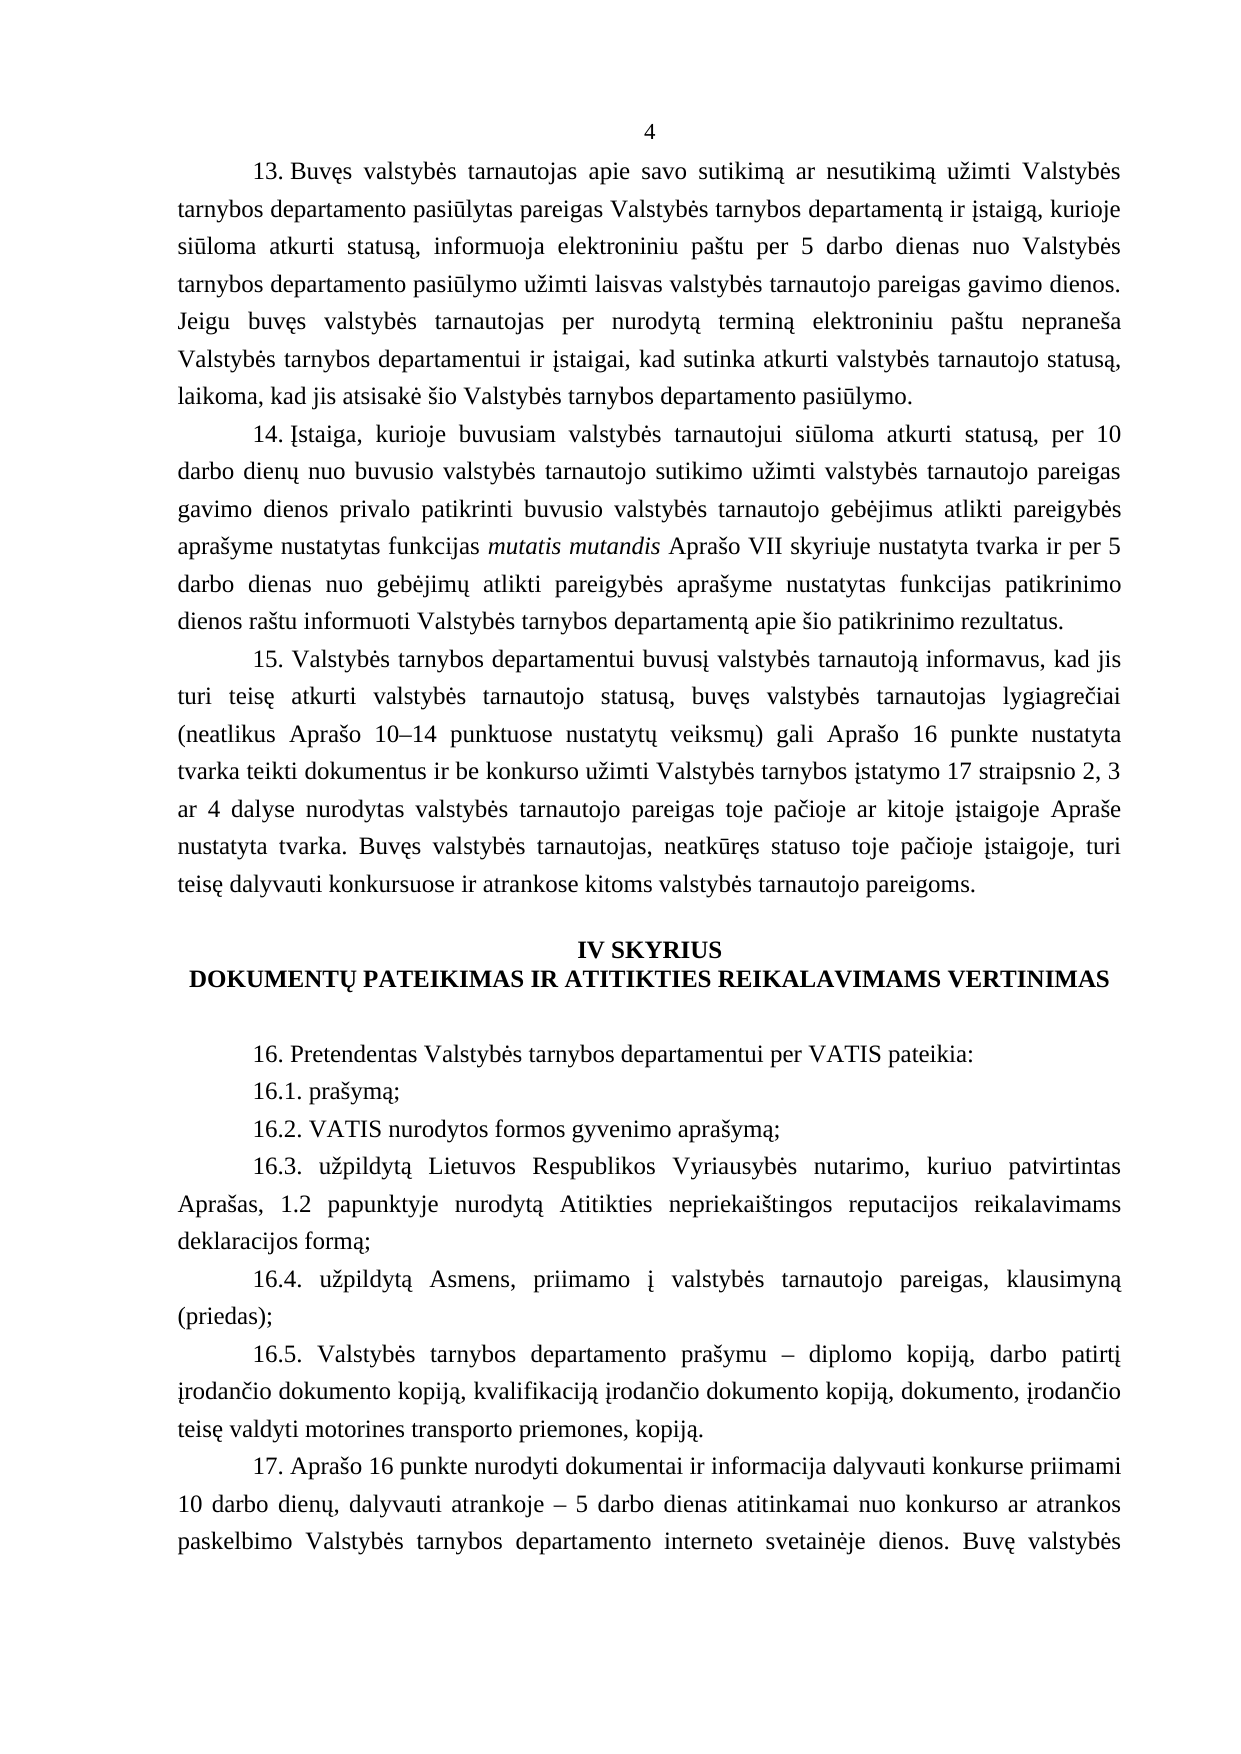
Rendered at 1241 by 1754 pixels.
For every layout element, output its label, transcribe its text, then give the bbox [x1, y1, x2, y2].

text 15. Valstybės tarnybos departamentui buvusį valstybės tarnautoją informavus, kad jis turi teisę atkurti valstybės tarnautojo statusą, buvęs valstybės tarnautojas lygiagrečiai (neatlikus Aprašo 10–14 punktuose nustatytų veiksmų) gali Aprašo 16 punkte nustatyta tvarka teikti dokumentus ir be konkurso užimti Valstybės tarnybos įstatymo 17 straipsnio 2, 3 ar 4 dalyse nurodytas valstybės tarnautojo pareigas toje pačioje ar kitoje įstaigoje Apraše nustatyta tvarka. Buvęs valstybės tarnautojas, neatkūręs statuso toje pačioje įstaigoje, turi teisę dalyvauti konkursuose ir atrankose kitoms valstybės tarnautojo pareigoms. [177, 635, 1122, 898]
text 17. Aprašo 16 punkte nurodyti dokumentai ir informacija dalyvauti konkurse priimami 10 darbo dienų, dalyvauti atrankoje – 5 darbo dienas atitinkamai nuo konkurso ar atrankos paskelbimo Valstybės tarnybos departamento interneto svetainėje dienos. Buvę valstybės [177, 1443, 1122, 1555]
text 16. Pretendentas Valstybės tarnybos departamentui per VATIS pateikia: [177, 1030, 1122, 1068]
text 16.2. VATIS nurodytos formos gyvenimo aprašymą; [177, 1105, 1122, 1143]
text 16.3. užpildytą Lietuvos Respublikos Vyriausybės nutarimo, kuriuo patvirtintas Aprašas, 1.2 papunktyje nurodytą Atitikties nepriekaištingos reputacijos reikalavimams deklaracijos formą; [177, 1143, 1122, 1255]
text 16.5. Valstybės tarnybos departamento prašymu – diplomo kopiją, darbo patirtį įrodančio dokumento kopiją, kvalifikaciją įrodančio dokumento kopiją, dokumento, įrodančio teisę valdyti motorines transporto priemones, kopiją. [177, 1330, 1122, 1443]
text 16.4. užpildytą Asmens, priimamo į valstybės tarnautojo pareigas, klausimyną (priedas); [177, 1255, 1122, 1330]
text 13. Buvęs valstybės tarnautojas apie savo sutikimą ar nesutikimą užimti Valstybės tarnybos departamento pasiūlytas pareigas Valstybės tarnybos departamentą ir įstaigą, kurioje siūloma atkurti statusą, informuoja elektroniniu paštu per 5 darbo dienas nuo Valstybės tarnybos departamento pasiūlymo užimti laisvas valstybės tarnautojo pareigas gavimo dienos. Jeigu buvęs valstybės tarnautojas per nurodytą terminą elektroniniu paštu nepraneša Valstybės tarnybos departamentui ir įstaigai, kad sutinka atkurti valstybės tarnautojo statusą, laikoma, kad jis atsisakė šio Valstybės tarnybos departamento pasiūlymo. [177, 148, 1122, 410]
text DOKUMENTŲ PATEIKIMAS IR ATITIKTIES REIKALAVIMAMS VERTINIMAS [177, 964, 1122, 993]
text IV SKYRIUS [177, 935, 1122, 964]
text 14. Įstaiga, kurioje buvusiam valstybės tarnautojui siūloma atkurti statusą, per 10 darbo dienų nuo buvusio valstybės tarnautojo sutikimo užimti valstybės tarnautojo pareigas gavimo dienos privalo patikrinti buvusio valstybės tarnautojo gebėjimus atlikti pareigybės aprašyme nustatytas funkcijas mutatis mutandis Aprašo VII skyriuje nustatyta tvarka ir per 5 darbo dienas nuo gebėjimų atlikti pareigybės aprašyme nustatytas funkcijas patikrinimo dienos raštu informuoti Valstybės tarnybos departamentą apie šio patikrinimo rezultatus. [177, 410, 1122, 635]
text 16.1. prašymą; [177, 1068, 1122, 1105]
